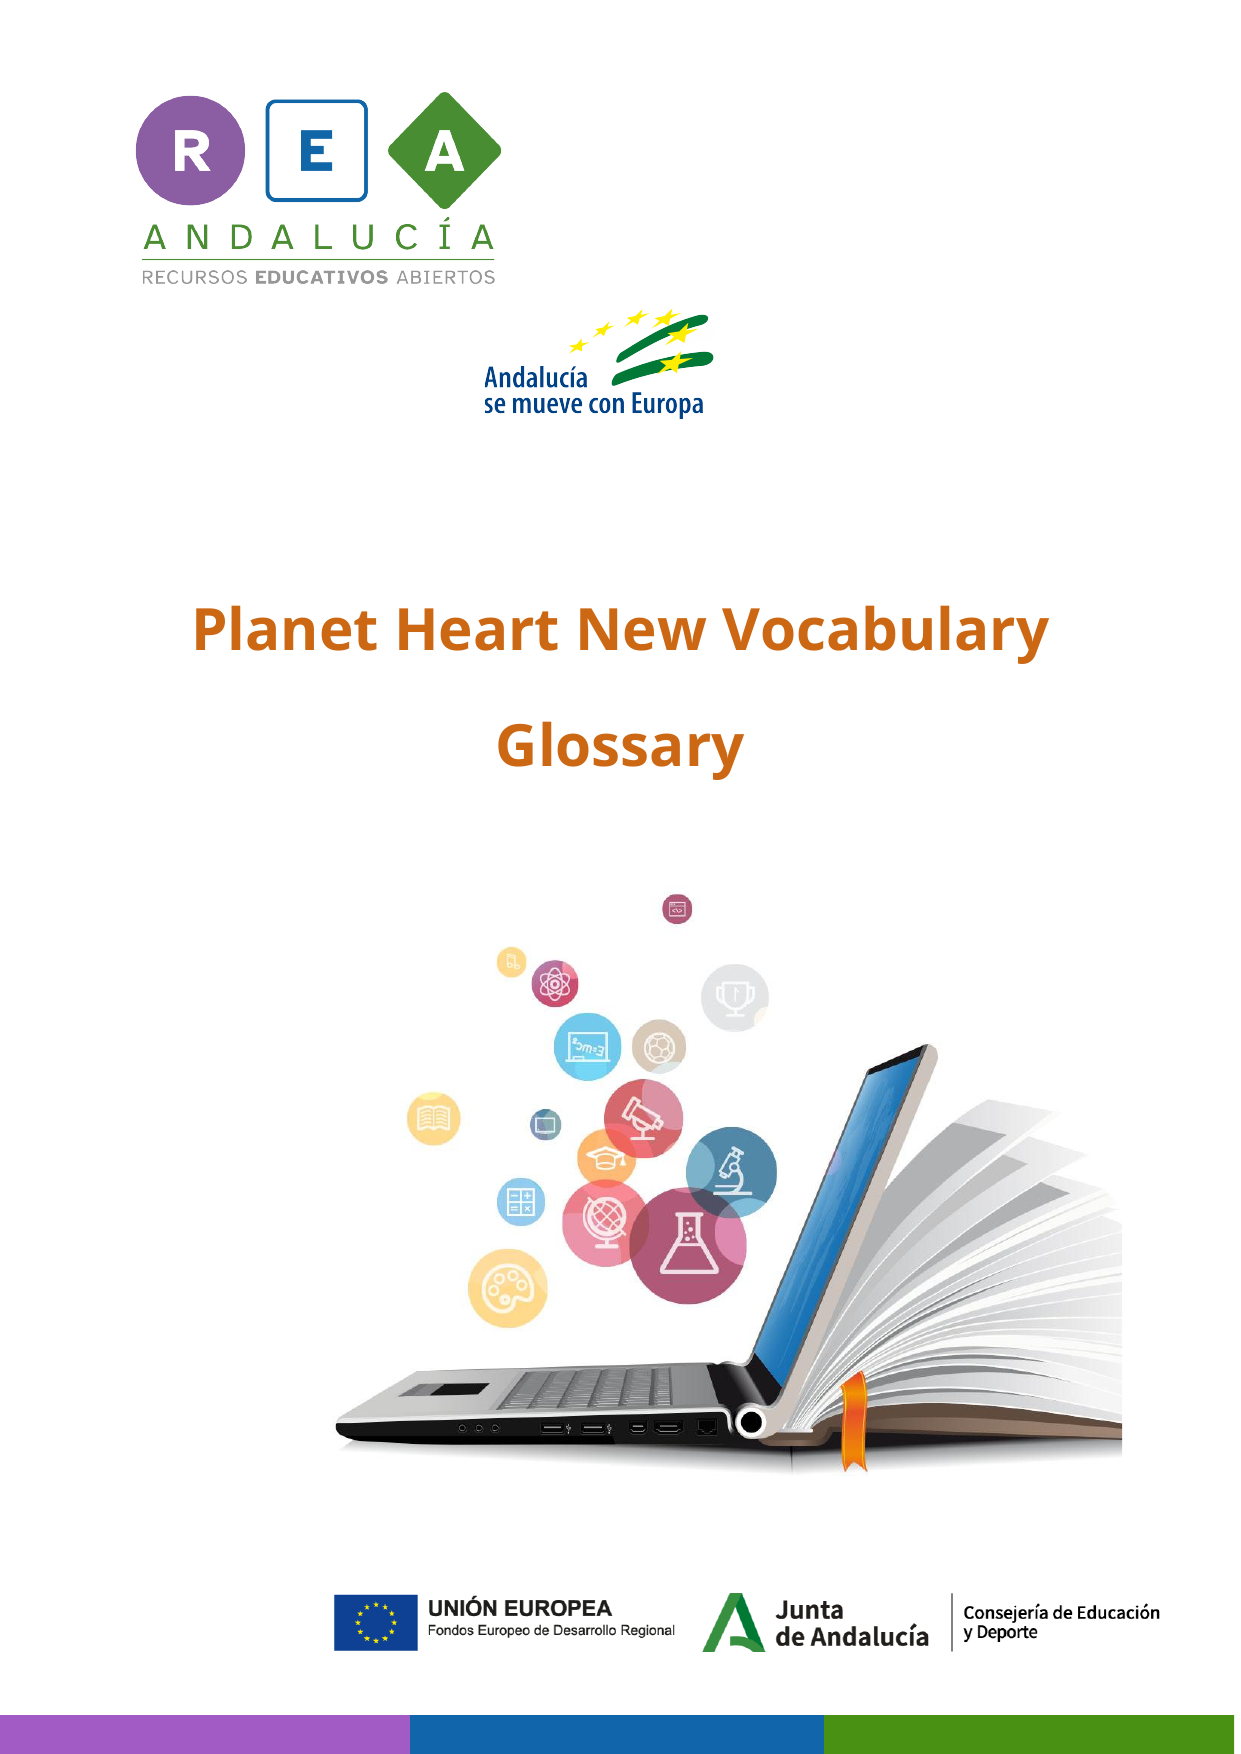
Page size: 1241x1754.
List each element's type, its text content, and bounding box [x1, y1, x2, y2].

picture [290, 861, 1123, 1503]
text Planet Heart New Vocabulary [118, 588, 1122, 667]
text Glossary [118, 704, 1122, 783]
picture [118, 75, 715, 419]
picture [0, 1507, 1235, 1754]
